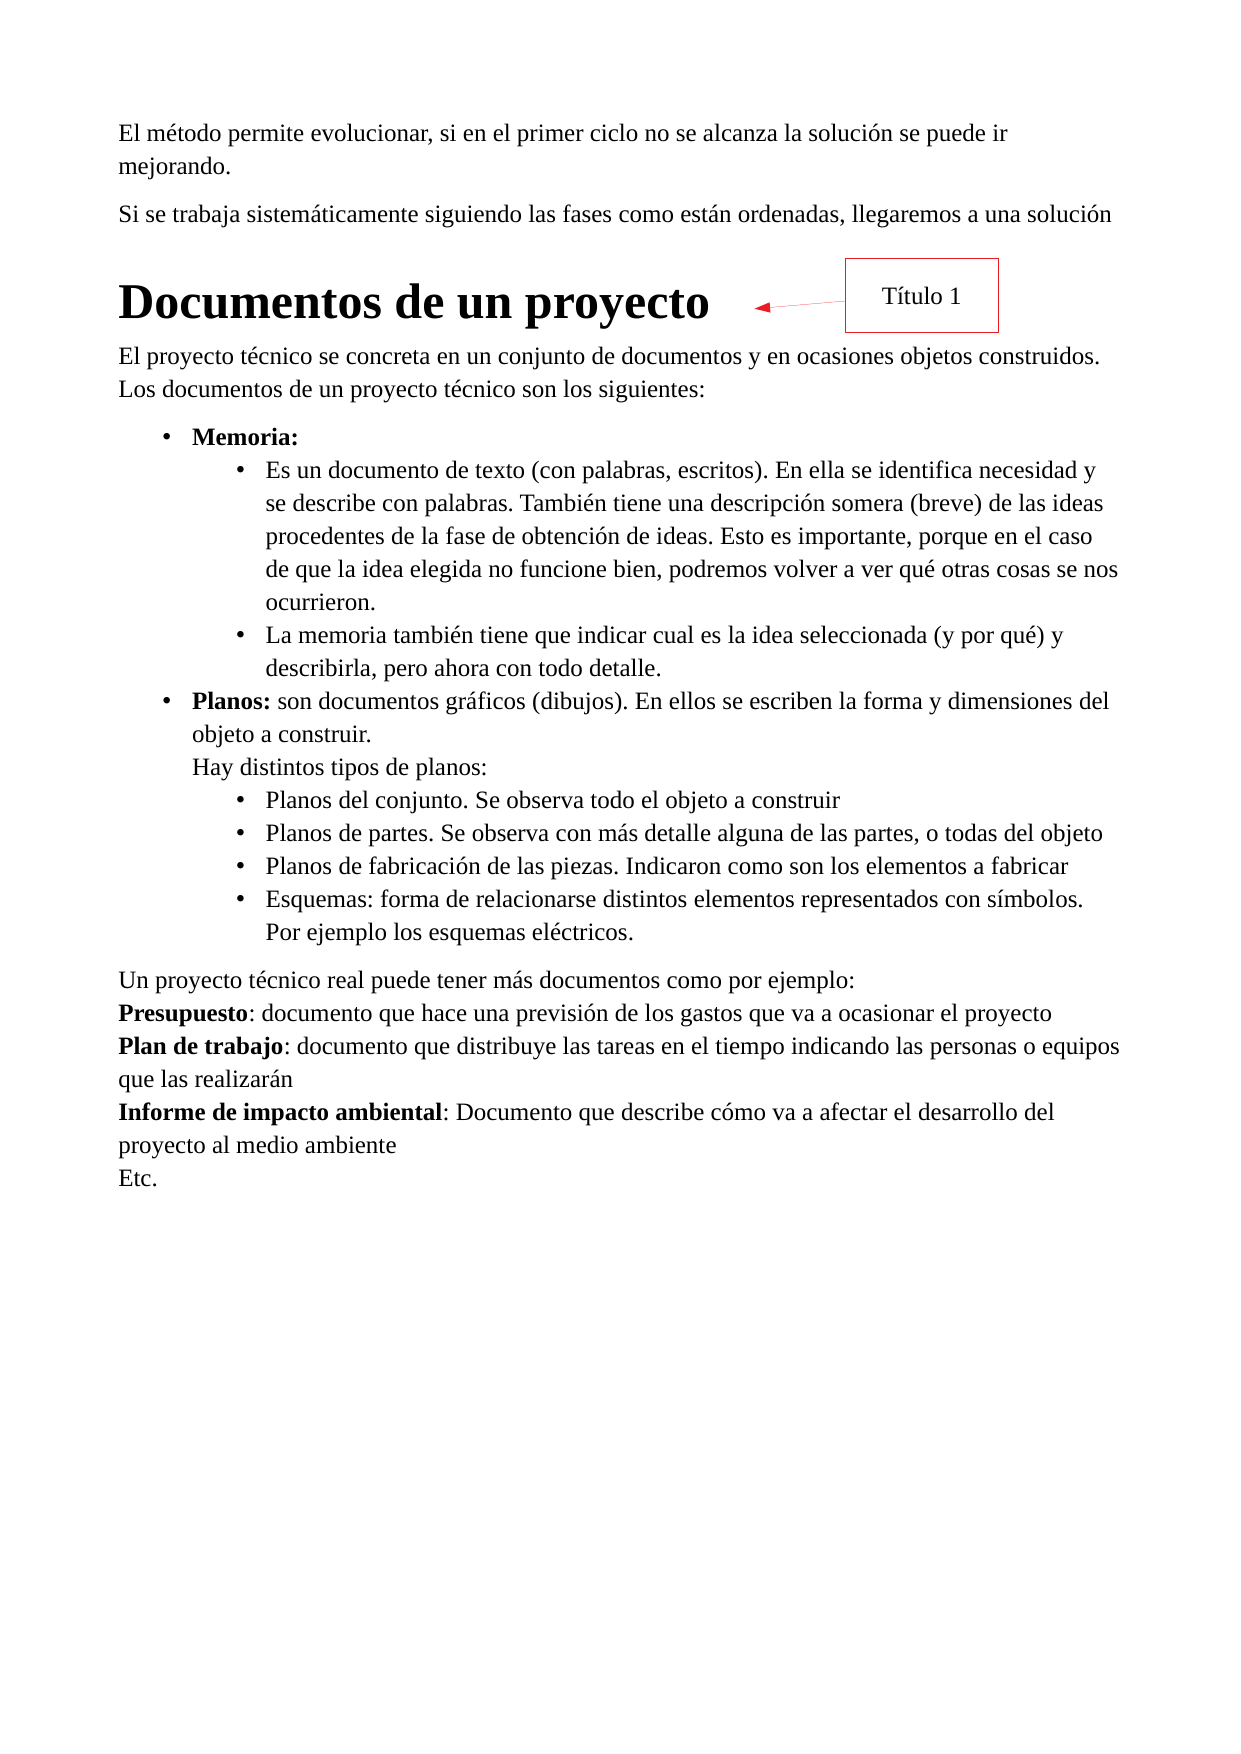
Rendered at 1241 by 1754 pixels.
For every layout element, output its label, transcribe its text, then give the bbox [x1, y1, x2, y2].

subtitle Documentos de un proyecto [999, 271, 1122, 329]
list Es un documento de texto (con palabras, escritos). En ella se identifica necesidad y se describe con palabras. También tiene una descripción somera (breve) de las ideas procedentes de la fase de obtención de ideas. Esto es importante, porque en el caso de que la idea elegida no funcione bien, podremos volver a ver qué otras cosas se nos ocurrieron. [236, 455, 1122, 616]
subtitle Documentos de un proyecto [118, 271, 845, 329]
list Planos de partes. Se observa con más detalle alguna de las partes, o todas del objeto [236, 818, 1122, 847]
list Esquemas: forma de relacionarse distintos elementos representados con símbolos. Por ejemplo los esquemas eléctricos. [236, 884, 1122, 946]
text Si se trabaja sistemáticamente siguiendo las fases como están ordenadas, llegaremos a una solución [118, 199, 1122, 227]
text El proyecto técnico se concreta en un conjunto de documentos y en ocasiones objetos construidos. Los documentos de un proyecto técnico son los siguientes: [118, 341, 1122, 403]
list Memoria: [162, 422, 1122, 451]
subtitle Documentos de un proyecto [846, 271, 998, 329]
list Planos del conjunto. Se observa todo el objeto a construir [236, 785, 1122, 814]
text El método permite evolucionar, si en el primer ciclo no se alcanza la solución se puede ir mejorando. [118, 118, 1122, 180]
list La memoria también tiene que indicar cual es la idea seleccionada (y por qué) y describirla, pero ahora con todo detalle. [236, 620, 1122, 682]
text Un proyecto técnico real puede tener más documentos como por ejemplo: Presupuesto: documento que hace una previsión de los gastos que va a ocasionar el proyecto Plan de trabajo: documento que distribuye las tareas en el tiempo indicando las personas o equipos que las realizarán Informe de impacto ambiental: Documento que describe cómo va a afectar el desarrollo del proyecto al medio ambiente Etc. [118, 965, 1122, 1192]
list Planos: son documentos gráficos (dibujos). En ellos se escriben la forma y dimensiones del objeto a construir. Hay distintos tipos de planos: [162, 686, 1122, 781]
list Planos de fabricación de las piezas. Indicaron como son los elementos a fabricar [236, 851, 1122, 880]
